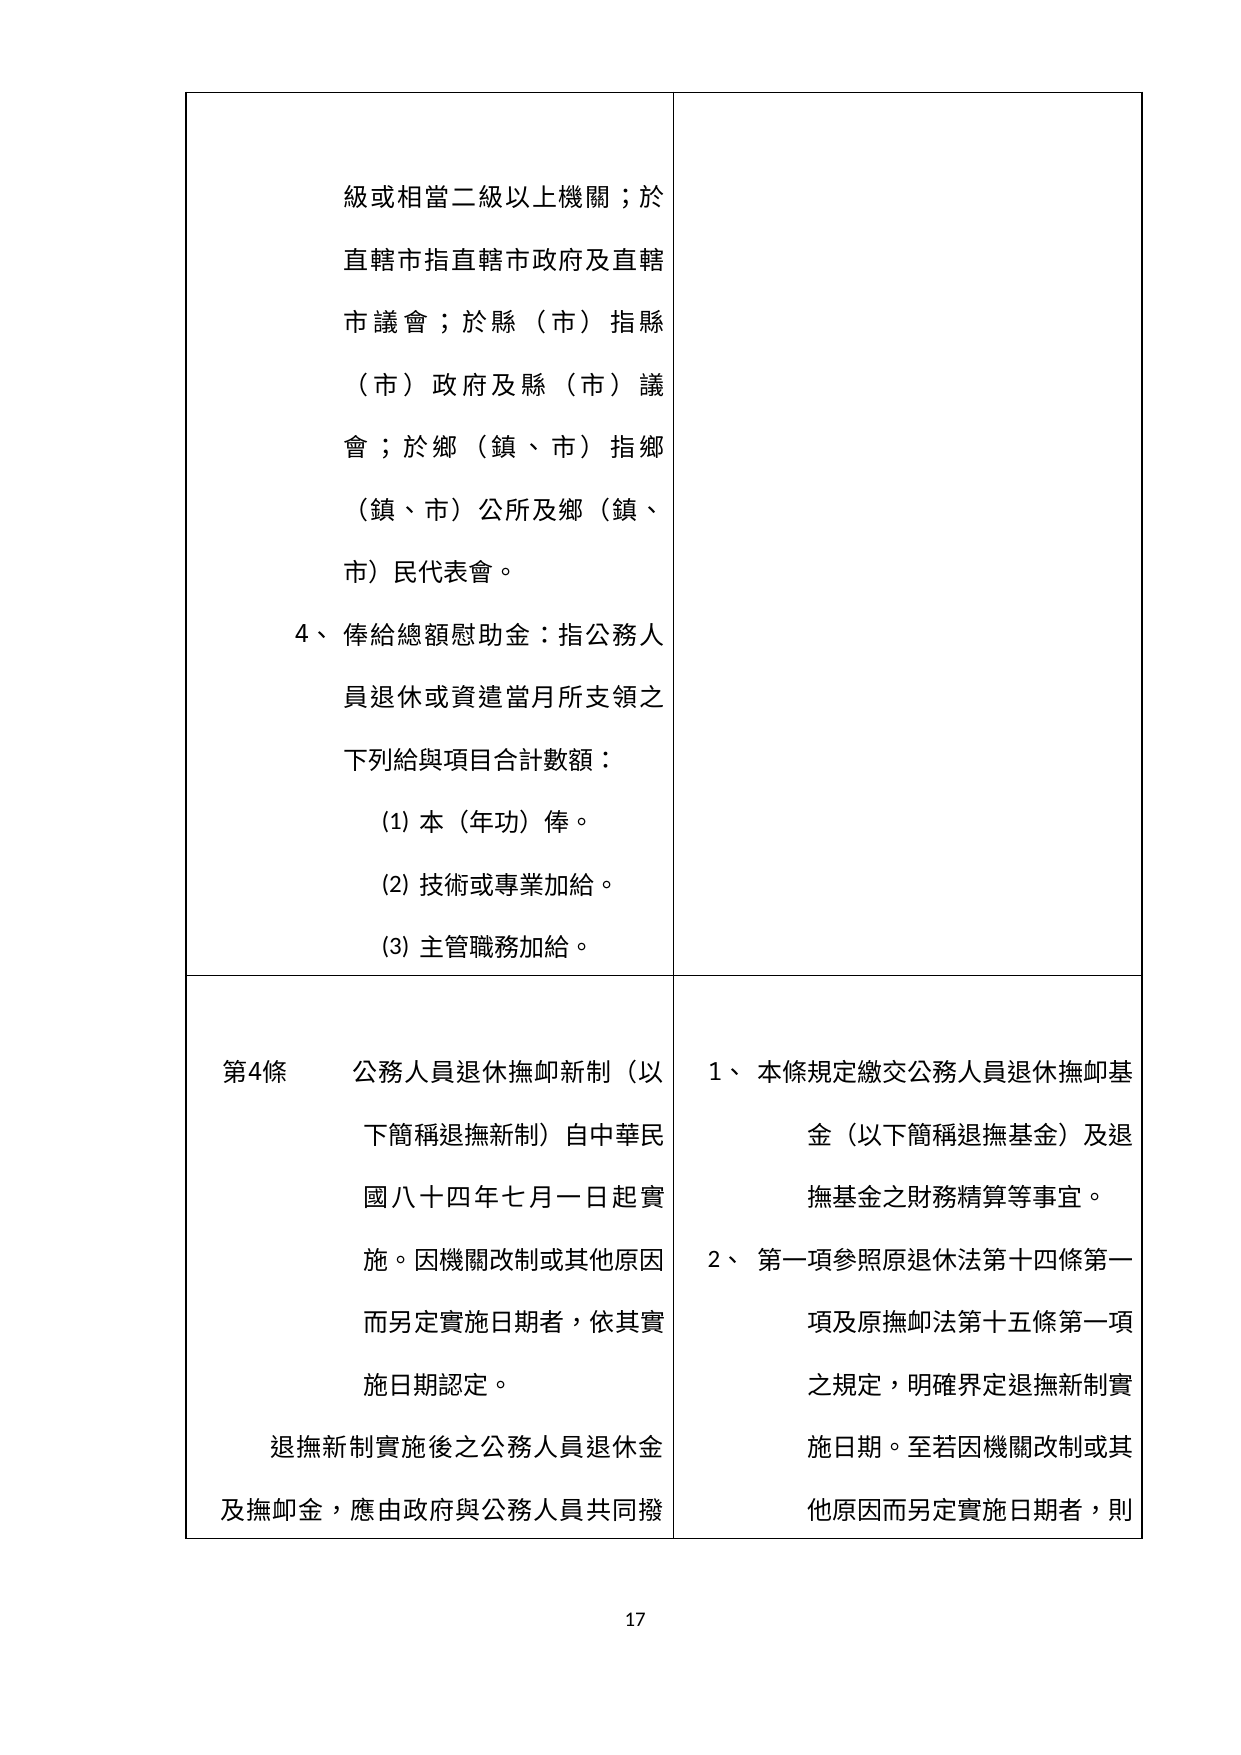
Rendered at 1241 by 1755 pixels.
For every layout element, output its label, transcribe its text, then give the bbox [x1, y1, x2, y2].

table_cell [674, 93, 1141, 975]
table_cell 公務人員退休撫卹新制（以下簡稱退撫新制）自中華民國八十四年七月一日起實施。因機關改制或其他原因而另定實施日期者，依其實施日期認定。 退撫新制實施後之公務人員退休金及撫卹金，應由政府與公務人員共同撥 [187, 976, 673, 1538]
table_cell 本條規定繳交公務人員退休撫卹基金（以下簡稱退撫基金）及退撫基金之財務精算等事宜。 第一項參照原退休法第十四條第一項及原撫卹法第十五條第一項之規定，明確界定退撫新制實施日期。至若因機關改制或其他原因而另定實施日期者，則依其實施日期認定。 第二項參照原退休法第十四條第二項及原撫卹法第十五條第二項之規定，明定退休撫卹基金費用由政府與公務人員共同撥繳，並由政府負最後支付保證責任。 第三項參照原退休法第十四條第三項及原撫卹法第三項之規定，明定退撫基金之財務應實施定期精算至少三十年，俾使基金財務營運健全。 第四項參照原退休法第十四條第四項規定，明定一百零四年十二月三十一日以前及一百零五年一月一日以後，公務人員及政府撥繳退撫基金費用費率之比例。 第五項係將現行規範於原退休法施行細則第十九條所定公務人員依法借調至其他公務機關服務而辦理留職停薪者，其於借調留職停薪期間之退撫基金費用撥繳事宜，提昇至本條例規定，以符合法律保留原則。 第六項參照原退休法第十四條第八項及原撫卹法第十五條第四項之規定，明定退撫基金之撥繳，管理及運用等事項，另以法律定之。 八、相關條文及立法體例 原退休法 第十四條 公務人員退休撫卹新制（ 以下簡稱退撫新制）自中華民國八十四年七月一日起實施。因機關改制或其他原因而另定實施日期者，依其實施日期認定。 退撫新制實施後之公務人員退休金，應由政府與公務人員共同撥繳費用建立之退休撫卹基金（以下簡稱退撫基金）支給，並由政府負最後支付保證責任。 公務人員退休撫卹基金管理機關（以下簡稱基金管理機關）對前項退撫基金之財務，應實施定期精算。 第二項共同撥繳費用，按公務人員本（年功）俸加一倍百分之十二至百分之十五之費率，政府撥繳百分之六十五，公務人員繳付百分之三十五。撥繳滿四十年後免再撥繳。 公務人員辦理退休時，其繳納基金費用未予併計退休之年資，應一次發還其本人原繳付之退撫基金費用本息。 公務人員依規定不合退休、資遣於中途離職者，得申請一次發還其本人原繳付之退撫基金費用本息。繳付退撫基金五年以上，除因案免職或撤職而離職者外，得同時申請一次發給政府撥繳之退撫基金費用本息。 公務人員退撫新制實施後之年資，已按公營事業移轉民營條例或其他退休（職）、資遣法令辦理年資結算、退休（職）或資遣者，不適用前項發還退撫基金費用本息之規定。 第二項退撫基金之撥繳，管理及運用等事項，另以法律定之。 原退休法施行細則 第十九條 公務人員依本法第十四條第二項規定繳付之公務人員退休撫卹基金（以下簡稱退撫基金），應由服務機關於每月發薪時扣收，並即彙繳公務人員退休撫卹基金管理委員會（以下簡稱基金管理會）。 依本法第十四條第六項規定，公務人員不合退休或資遣，於中途離職申請發還本人及政府繳付之退撫基金費用本息者，應以臺灣銀行股份有限公司一年期定期存款利率加計利息；其利息計算至離職之前一日止。 公務人員配合公務辦理留職停薪，借調至其他公務機關，占該機關職缺並依公務人員俸給法令支薪者，應按銓敘審定之官職等級，自借調之日起，於借調機關比照本法第十四條第四項規定之撥繳比例，按月繳付退撫基金費用，始得併計其任職年資。公務人員撥繳退撫基金費用滿四十年者，如未選擇繼續繳納退撫基金費用，依本法第十五條第一項規定，不得採計為退休年資。 原撫卹法 第十五條 公務人員退休撫卹新制（以下簡稱退撫新制）自中華民國八十四年七月一日起實施。因機關改制或其他原因而另定施行日期者，依其實施日期認定。 退撫新制實施後之公務人員撫卹金，應由政府與公務人員共同撥繳費用建立之退撫基金支給，並由政府負最後支給保證責任。但公務人員在退撫新制實施前任職年資及第七條規定受有勳章或有特殊功績人員所給與之撫卹金、第四條規定任職未滿十年人員及第五條規定因公死亡人員所加給之撫卹金，均由各級政府編列預算支給。 退撫基金之撥繳費率及政府與公務人員撥繳比例，依公務人員退休法規定辦理。 第二項退撫基金之撥繳、管理及運用等事項，另以法律定之。 [674, 976, 1141, 1538]
table_cell 本條例名詞定義如下： 本（年功）俸（薪）：指依公務人員經銓敍審定之俸（薪）點，按公務人員俸給法規定折算俸額並依全國軍公教員工待遇支給要點所定之公務人員俸額表計算。 退休所得替代率：指公務人員退休生效後，每月所領月退休金與優惠存款利息或各項保險年金之總額（以下簡稱退休所得），除以其最後在職核敍官職等級之本（年功）俸（薪）與全國軍公教員工待遇支給要點規定之公務人員專業加給表（一）（以下簡稱專業加給表（一））合計總額（以下簡稱現職待遇）後，所得之比率。其計算公式如下： 月退休金+優惠存款利息或保險年金 本（年功）俸（薪） + 專業加給表（一） 主管機關：於中央指中央二級或相當二級以上機關；於直轄市指直轄市政府及直轄市議會；於縣（市）指縣（市）政府及縣（市）議會；於鄉（鎮、市）指鄉（鎮、市）公所及鄉（鎮、市）民代表會。 俸給總額慰助金：指公務人員退休或資遣當月所支領之下列給與項目合計數額： 本（年功）俸。 技術或專業加給。 主管職務加給。 [187, 93, 673, 975]
